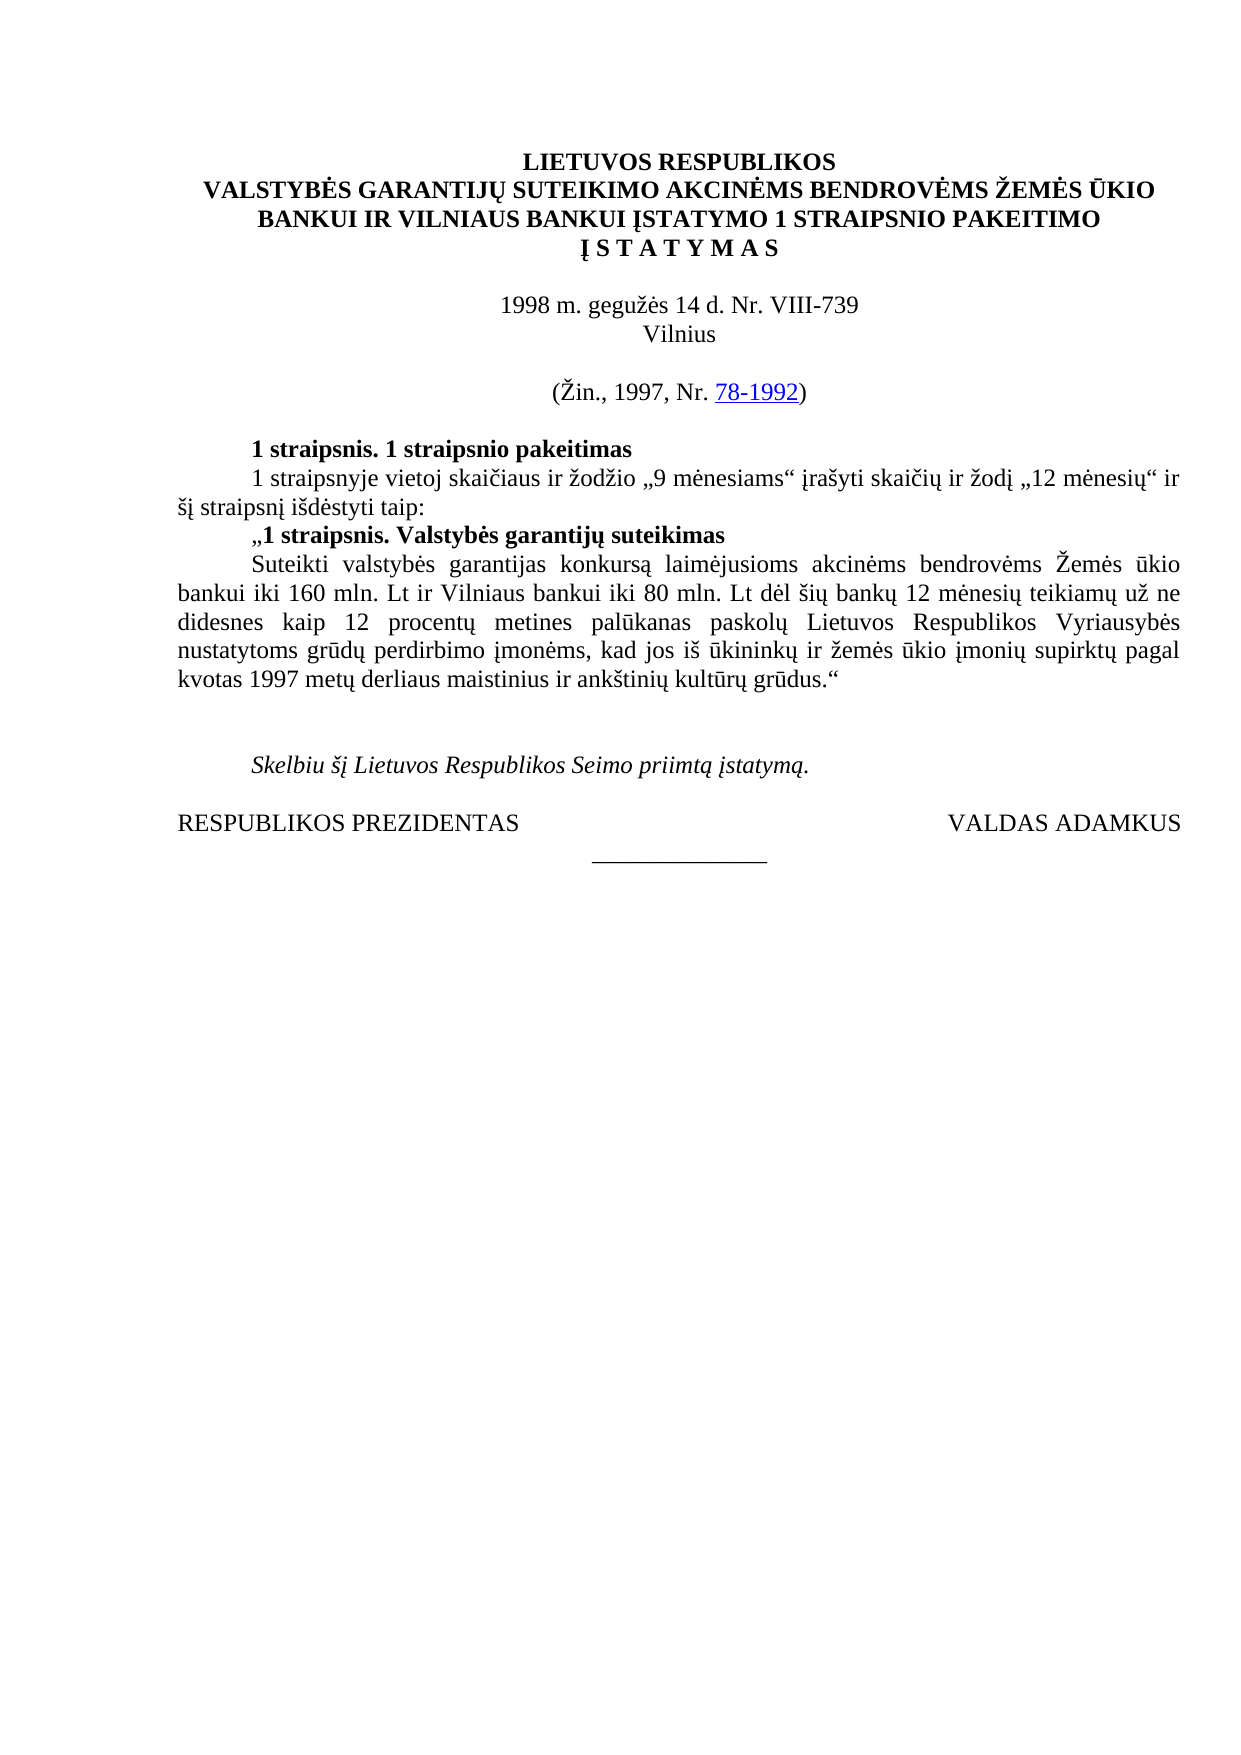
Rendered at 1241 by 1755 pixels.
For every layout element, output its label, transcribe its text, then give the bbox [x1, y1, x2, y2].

text RESPUBLIKOS PREZIDENTAS VALDAS ADAMKUS [177, 808, 1181, 837]
text „1 straipsnis. Valstybės garantijų suteikimas [177, 521, 1181, 549]
text 1 straipsnis. 1 straipsnio pakeitimas [177, 434, 1181, 463]
text 1 straipsnyje vietoj skaičiaus ir žodžio „9 mėnesiams“ įrašyti skaičių ir žodį „12 mėnesių“ ir šį straipsnį išdėstyti taip: [177, 463, 1181, 521]
text VALSTYBĖS GARANTIJŲ SUTEIKIMO AKCINĖMS BENDROVĖMS ŽEMĖS ŪKIO BANKUI IR VILNIAUS BANKUI ĮSTATYMO 1 STRAIPSNIO PAKEITIMO [177, 176, 1181, 233]
text Vilnius [177, 319, 1181, 348]
text ______________ [177, 837, 1181, 866]
text Suteikti valstybės garantijas konkursą laimėjusioms akcinėms bendrovėms Žemės ūkio bankui iki 160 mln. Lt ir Vilniaus bankui iki 80 mln. Lt dėl šių bankų 12 mėnesių teikiamų už ne didesnes kaip 12 procentų metines palūkanas paskolų Lietuvos Respublikos Vyriausybės nustatytoms grūdų perdirbimo įmonėms, kad jos iš ūkininkų ir žemės ūkio įmonių supirktų pagal kvotas 1997 metų derliaus maistinius ir ankštinių kultūrų grūdus.“ [177, 549, 1181, 693]
text 1998 m. gegužės 14 d. Nr. VIII-739 [177, 291, 1181, 319]
text Skelbiu šį Lietuvos Respublikos Seimo priimtą įstatymą. [177, 751, 1181, 779]
text LIETUVOS RESPUBLIKOS [177, 147, 1181, 176]
text Į S T A T Y M A S [177, 233, 1181, 262]
text (Žin., 1997, Nr. 78-1992) [177, 377, 1181, 406]
